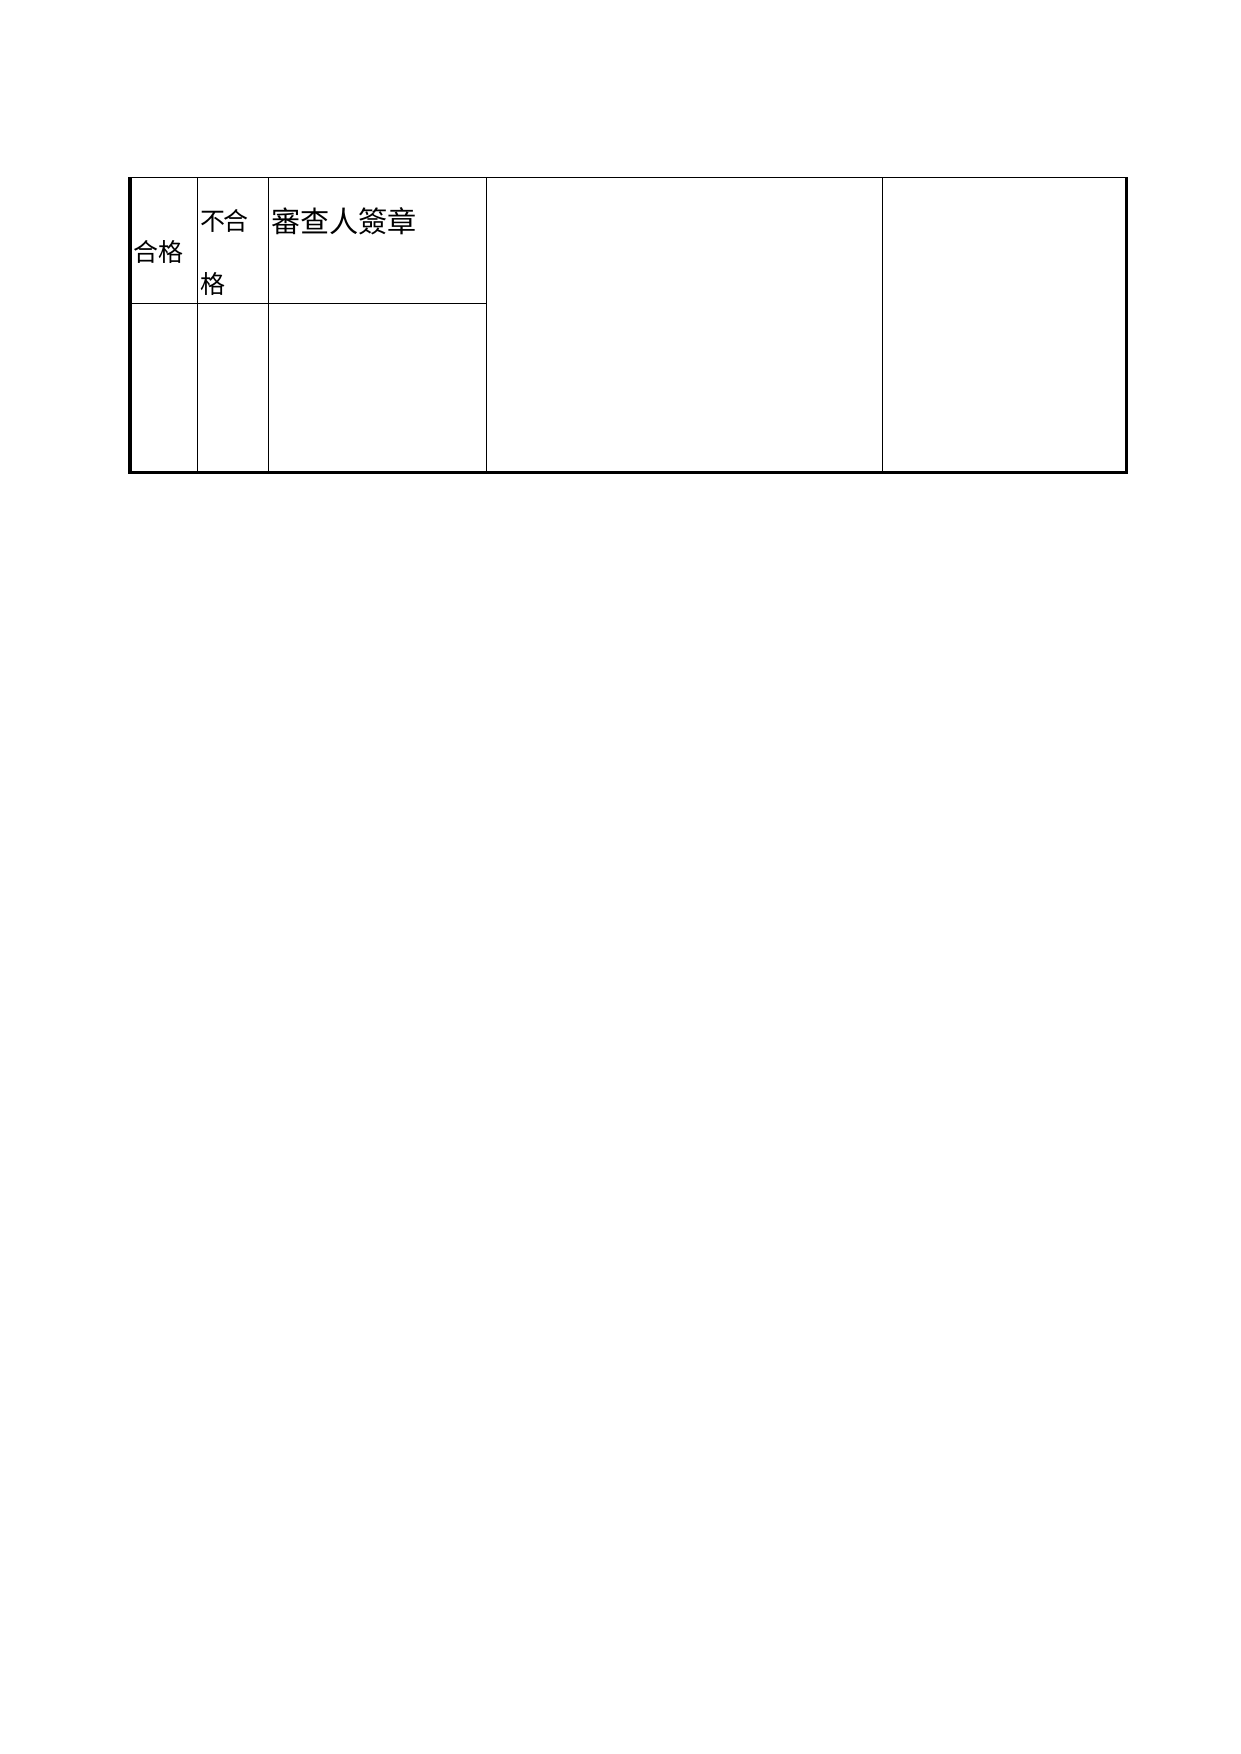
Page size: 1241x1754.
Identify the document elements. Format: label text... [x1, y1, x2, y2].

table_cell 不合格 [198, 178, 268, 303]
table_cell 審查人簽章 [269, 178, 486, 303]
table_cell [883, 178, 1125, 471]
table_cell [487, 178, 882, 471]
table_cell [269, 304, 486, 471]
table_cell 合格 [132, 178, 197, 303]
table_cell [198, 304, 268, 471]
table_cell [132, 304, 197, 471]
